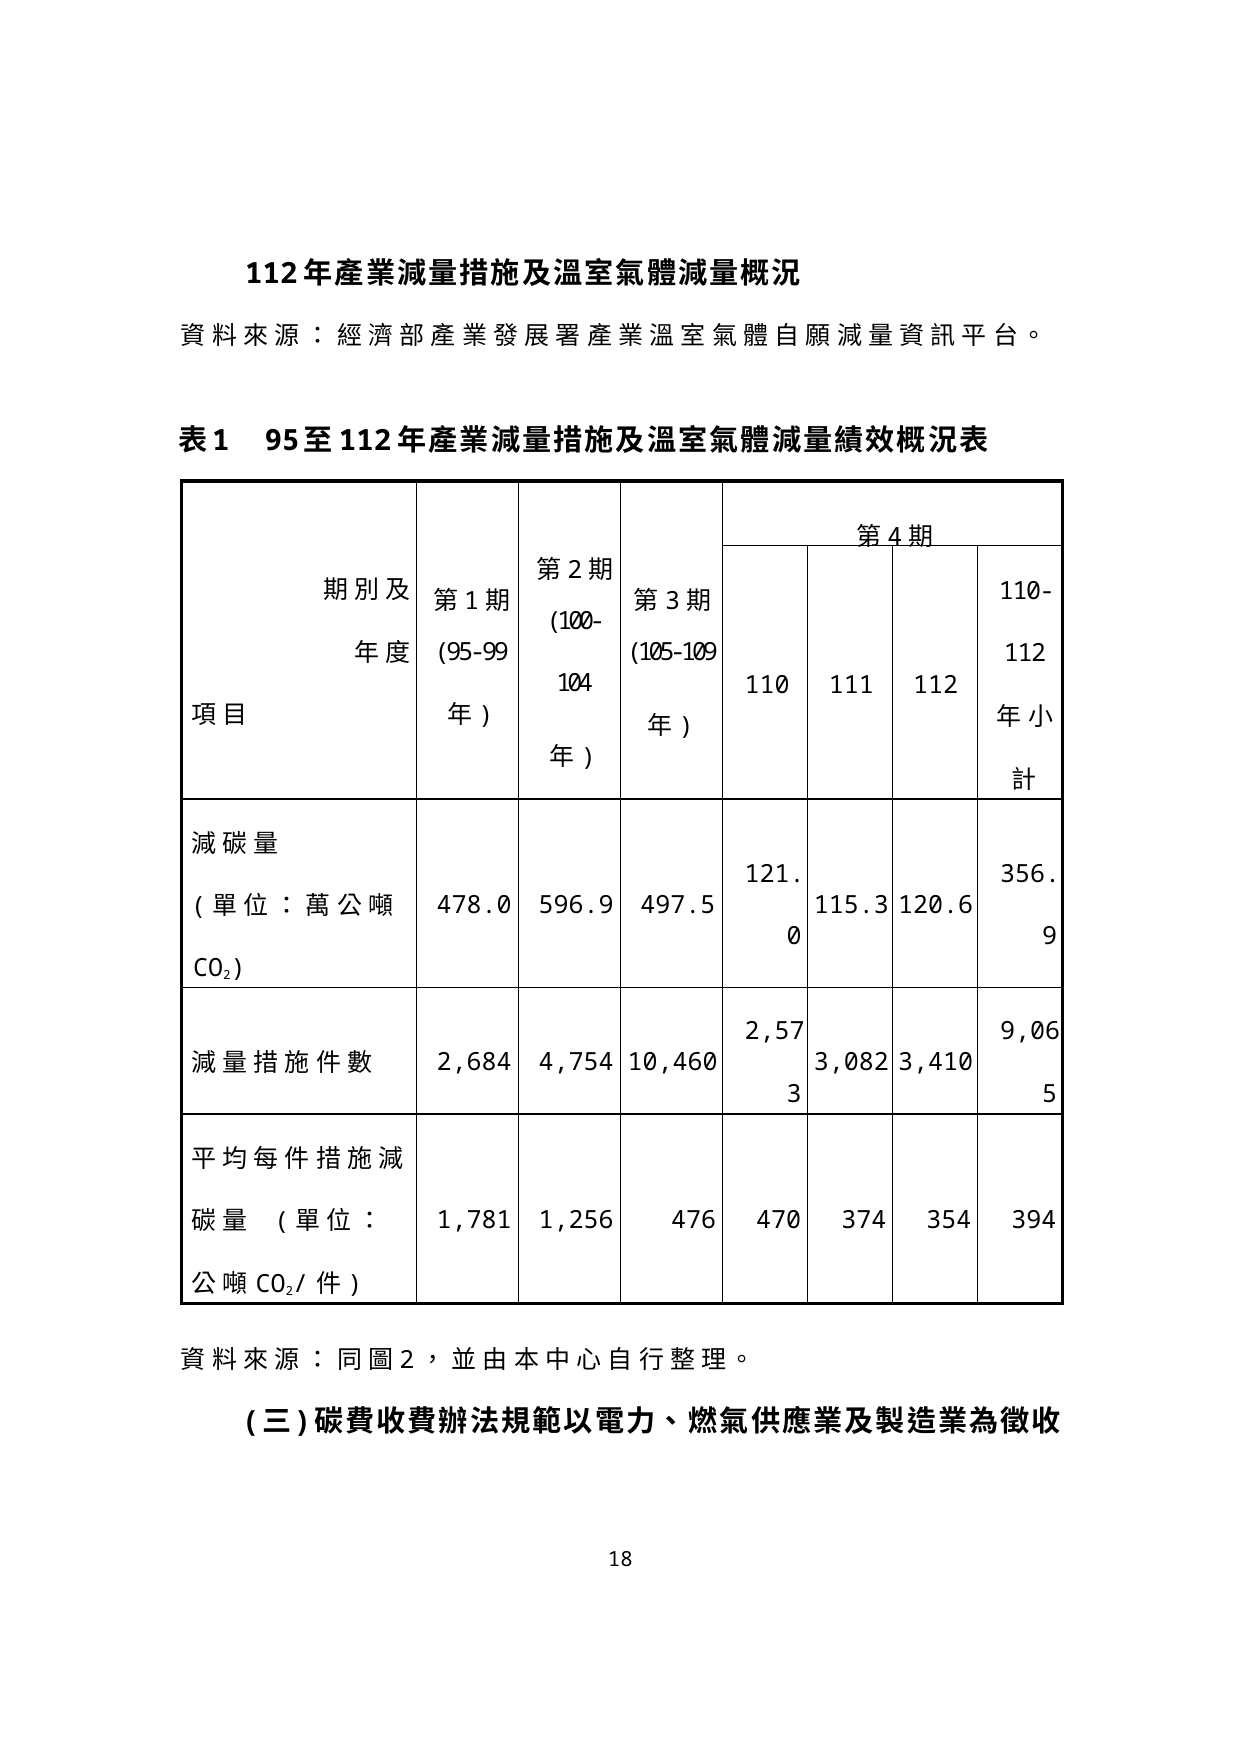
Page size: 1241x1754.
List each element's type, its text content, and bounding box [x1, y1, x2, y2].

table_header 期別及 年度 項目 [183, 483, 416, 798]
table_cell 112 [893, 546, 977, 798]
table_cell 3,082 [808, 988, 892, 1113]
table_cell 1,256 [519, 1115, 620, 1302]
table_cell 減量措施件數 [183, 988, 416, 1113]
table_cell 110-112年小計 [978, 546, 1061, 798]
table_cell 平均每件措施減碳量 (單位：公噸CO2/件) [183, 1115, 416, 1302]
table_cell 10,460 [621, 988, 722, 1113]
table_cell 111 [808, 546, 892, 798]
table_header 第1期 (95-99年) [417, 483, 518, 798]
table_cell 115.3 [808, 800, 892, 987]
table_cell 110 [723, 546, 807, 798]
table_cell 356.9 [978, 800, 1061, 987]
table_cell 3,410 [893, 988, 977, 1113]
table_cell 2,684 [417, 988, 518, 1113]
table_cell 374 [808, 1115, 892, 1302]
table_cell 4,754 [519, 988, 620, 1113]
table_cell 9,065 [978, 988, 1061, 1113]
text 表1 95至112年產業減量措施及溫室氣體減量績效概況表 [177, 354, 1063, 479]
table_header 第4期 [723, 483, 1061, 545]
table_cell 120.6 [893, 800, 977, 987]
table_cell 596.9 [519, 800, 620, 987]
table_cell 476 [621, 1115, 722, 1302]
text 圖2 95至112年產業減量措施及溫室氣體減量概況 [179, 229, 1063, 292]
table_cell 354 [893, 1115, 977, 1302]
table_cell 394 [978, 1115, 1061, 1302]
table_header 第2期 (100-104年) [519, 483, 620, 798]
table_cell 478.0 [417, 800, 518, 987]
table_cell 497.5 [621, 800, 722, 987]
text 資料來源：同圖2，並由本中心自行整理。 [177, 1305, 1063, 1368]
text (三)碳費收費辦法規範以電力、燃氣供應業及製造業為徵收 [236, 1368, 1063, 1430]
table_cell 2,573 [723, 988, 807, 1113]
table_cell 減碳量 (單位：萬公噸CO2) [183, 800, 416, 987]
text 資料來源：經濟部產業發展署產業溫室氣體自願減量資訊平台。 [177, 292, 1063, 354]
table_cell 121.0 [723, 800, 807, 987]
table_cell 1,781 [417, 1115, 518, 1302]
table_cell 470 [723, 1115, 807, 1302]
table_header 第3期 (105-109年) [621, 483, 722, 798]
